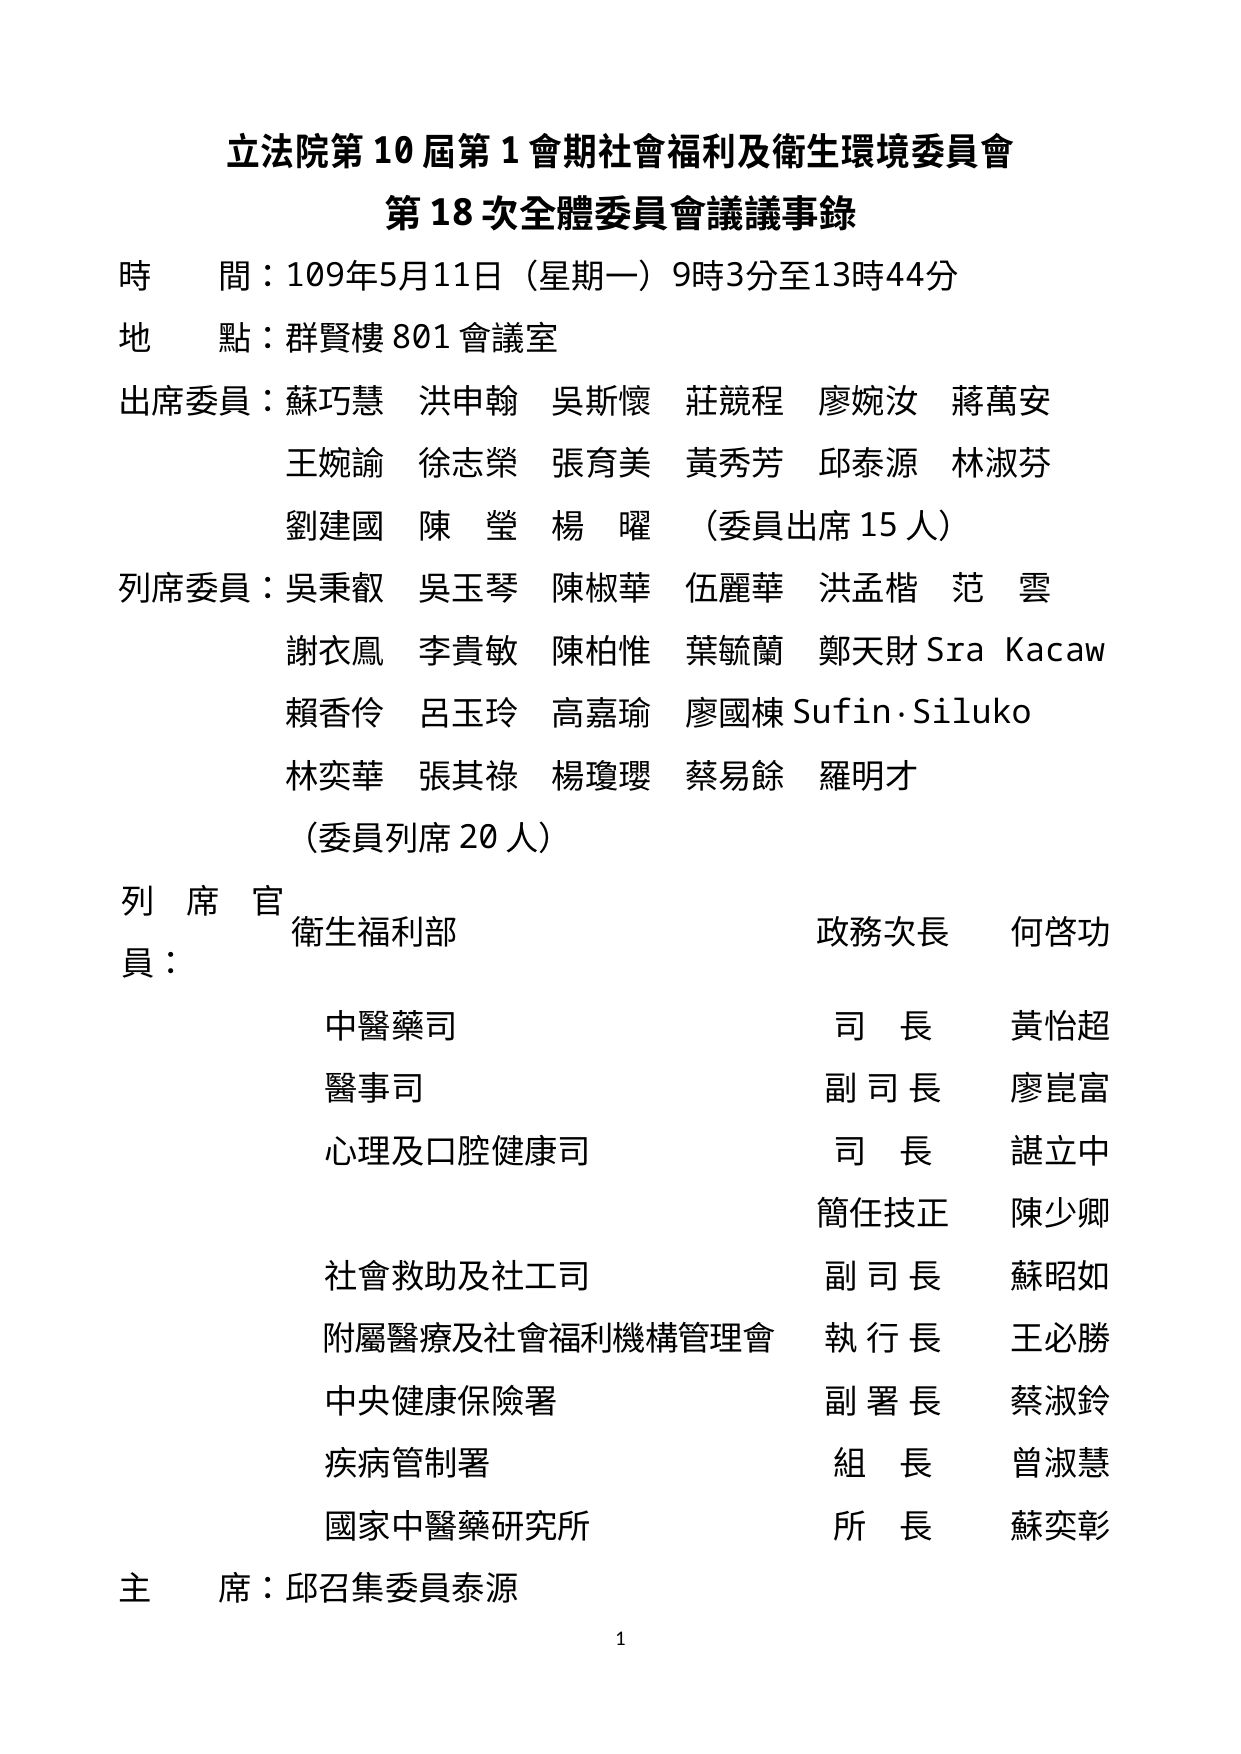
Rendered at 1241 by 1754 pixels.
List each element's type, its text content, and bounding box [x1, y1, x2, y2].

table_cell [288, 1169, 778, 1232]
table_cell 國家中醫藥研究所 [288, 1482, 778, 1544]
table_cell [118, 1107, 288, 1169]
table_cell 諶立中 [988, 1107, 1122, 1169]
table_cell [118, 1294, 288, 1357]
table_cell [118, 1419, 288, 1482]
text 立法院第10屆第1會期社會福利及衛生環境委員會 [118, 107, 1122, 169]
table_cell 副司長 [778, 1044, 987, 1107]
table_cell [118, 1232, 288, 1294]
text 主 席：邱召集委員泰源 [118, 1544, 1122, 1607]
text 時 間：109年5月11日（星期一）9時3分至13時44分 [118, 232, 1122, 294]
table_cell 蘇奕彰 [988, 1482, 1122, 1544]
table_cell 王必勝 [988, 1294, 1122, 1357]
table_cell [118, 1044, 288, 1107]
table_cell [118, 1169, 288, 1232]
table_cell 副署長 [778, 1357, 987, 1419]
table_cell 執行長 [778, 1294, 987, 1357]
table_cell 司長 [778, 982, 987, 1044]
table_cell 社會救助及社工司 [288, 1232, 778, 1294]
table_cell 組長 [778, 1419, 987, 1482]
table_cell 中央健康保險署 [288, 1357, 778, 1419]
text 地 點：群賢樓801會議室 [118, 294, 1122, 357]
table_cell 附屬醫療及社會福利機構管理會 [288, 1294, 778, 1357]
table_cell 陳少卿 [988, 1169, 1122, 1232]
table_cell [118, 1482, 288, 1544]
table_header 衛生福利部 [288, 857, 778, 982]
table_cell 蔡淑鈴 [988, 1357, 1122, 1419]
text 列席委員：吳秉叡 吳玉琴 陳椒華 伍麗華 洪孟楷 范 雲 謝衣鳯 李貴敏 陳柏惟 葉毓蘭 鄭天財Sra Kacaw 賴香伶 呂玉玲 高嘉瑜 廖國棟Sufin‧Siluko 林奕華 張其祿 楊瓊瓔 蔡易餘 羅明才 （委員列席20人） [118, 544, 1122, 857]
table_cell 醫事司 [288, 1044, 778, 1107]
text 第18次全體委員會議議事錄 [118, 169, 1122, 232]
table_header 何啓功 [988, 857, 1122, 982]
table_cell [118, 1357, 288, 1419]
table_cell 廖崑富 [988, 1044, 1122, 1107]
table_cell 心理及口腔健康司 [288, 1107, 778, 1169]
table_header 列席官員： [118, 857, 288, 982]
table_header 政務次長 [778, 857, 987, 982]
table_cell [118, 982, 288, 1044]
table_cell 蘇昭如 [988, 1232, 1122, 1294]
table_cell 副司長 [778, 1232, 987, 1294]
table_cell 司長 [778, 1107, 987, 1169]
table_cell 黃怡超 [988, 982, 1122, 1044]
table_cell 中醫藥司 [288, 982, 778, 1044]
table_cell 疾病管制署 [288, 1419, 778, 1482]
table_cell 所長 [778, 1482, 987, 1544]
table_cell 簡任技正 [778, 1169, 987, 1232]
table_cell 曾淑慧 [988, 1419, 1122, 1482]
text 出席委員：蘇巧慧 洪申翰 吳斯懷 莊競程 廖婉汝 蔣萬安 王婉諭 徐志榮 張育美 黃秀芳 邱泰源 林淑芬 劉建國 陳 瑩 楊 曜 （委員出席15人） [118, 357, 1122, 544]
